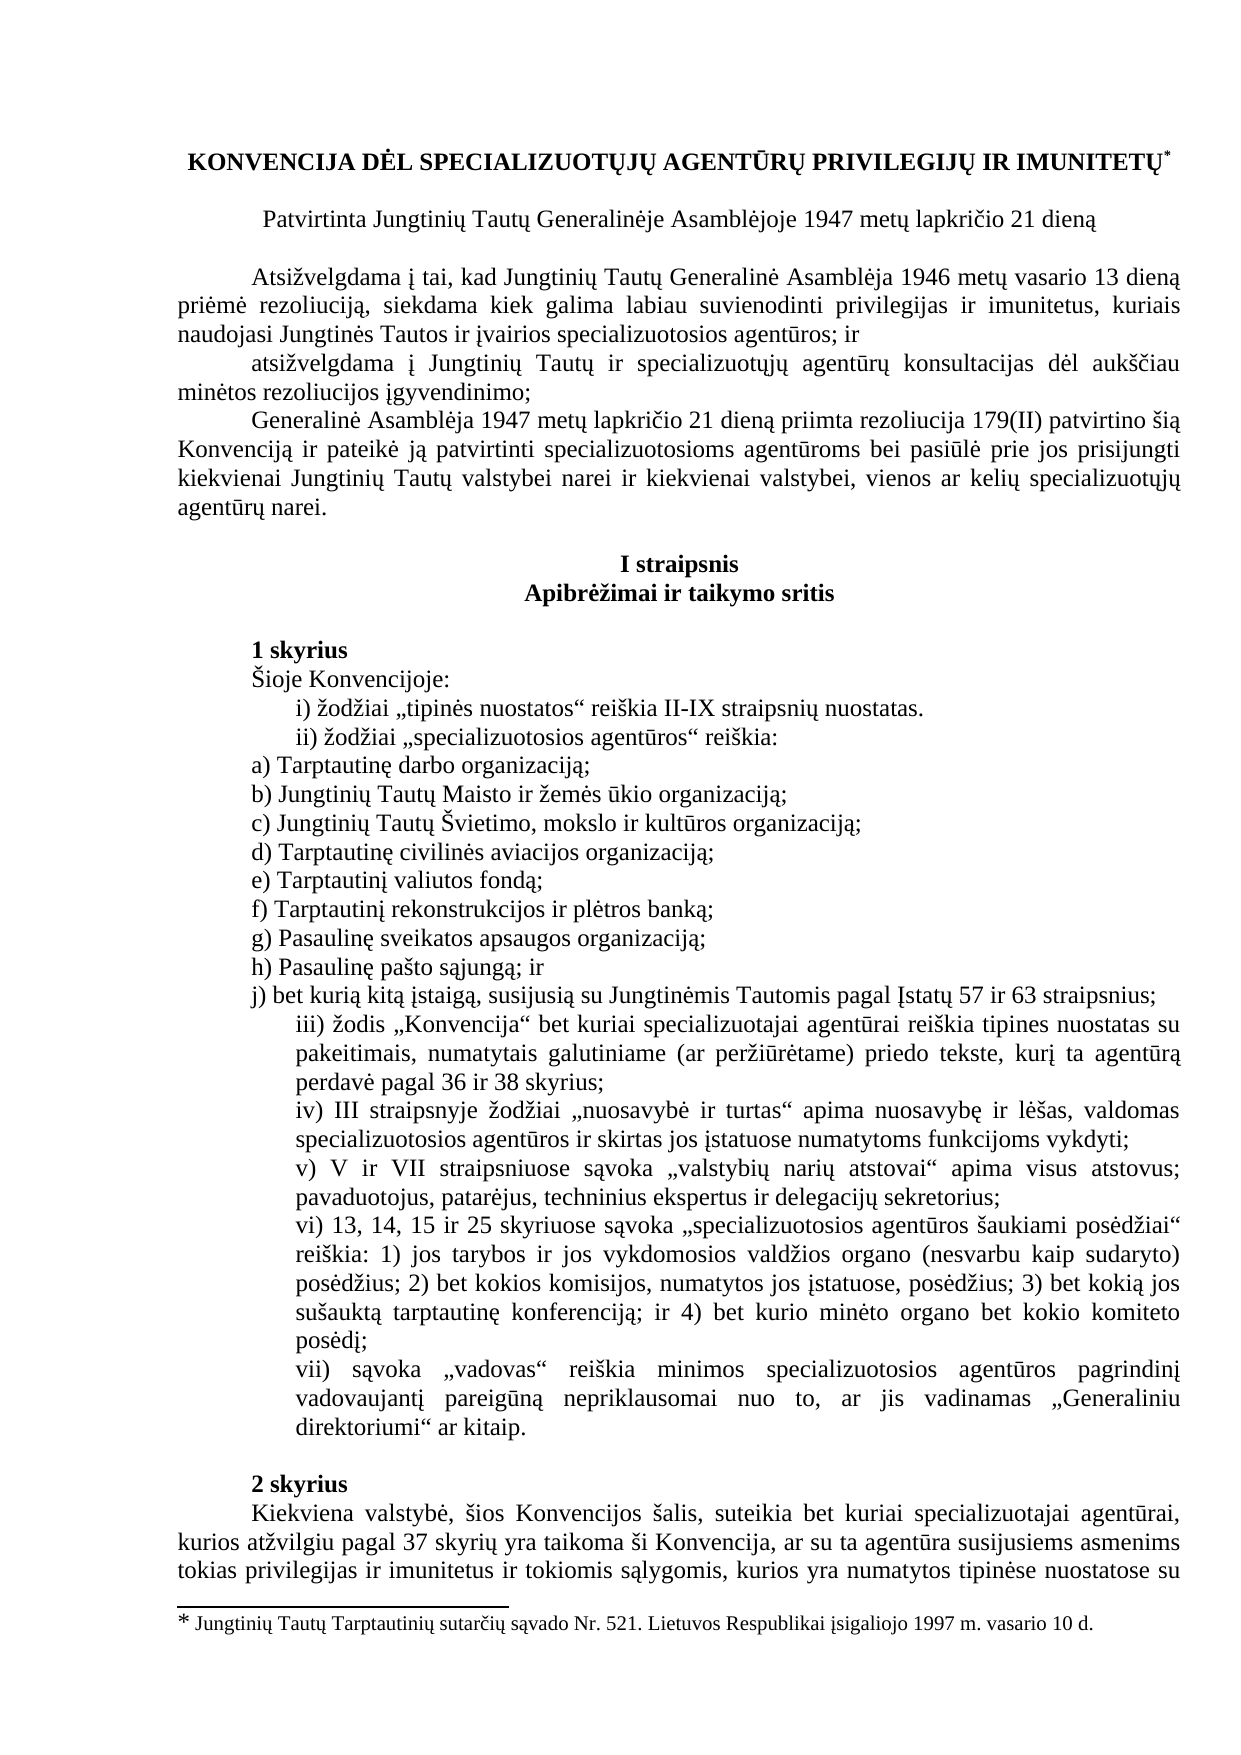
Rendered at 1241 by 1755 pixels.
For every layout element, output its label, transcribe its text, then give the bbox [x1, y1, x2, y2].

text Šioje Konvencijoje: [177, 664, 1181, 693]
text f) Tarptautinį rekonstrukcijos ir plėtros banką; [177, 894, 1181, 923]
text iii) žodis „Konvencija“ bet kuriai specializuotajai agentūrai reiškia tipines nuostatas su pakeitimais, numatytais galutiniame (ar peržiūrėtame) priedo tekste, kurį ta agentūrą perdavė pagal 36 ir 38 skyrius; [295, 1009, 1181, 1096]
text KONVENCIJA DĖL SPECIALIZUOTŲJŲ AGENTŪRŲ PRIVILEGIJŲ IR IMUNITETŲ [177, 147, 1181, 176]
text b) Jungtinių Tautų Maisto ir žemės ūkio organizaciją; [177, 779, 1181, 808]
text Patvirtinta Jungtinių Tautų Generalinėje Asamblėjoje 1947 metų lapkričio 21 dieną [177, 204, 1181, 233]
text ii) žodžiai „specializuotosios agentūros“ reiškia: [295, 722, 1181, 751]
text I straipsnis [177, 549, 1181, 578]
text iv) III straipsnyje žodžiai „nuosavybė ir turtas“ apima nuosavybę ir lėšas, valdomas specializuotosios agentūros ir skirtas jos įstatuose numatytoms funkcijoms vykdyti; [295, 1096, 1181, 1153]
text 1 skyrius [177, 636, 1181, 664]
text atsižvelgdama į Jungtinių Tautų ir specializuotųjų agentūrų konsultacijas dėl aukščiau minėtos rezoliucijos įgyvendinimo; [177, 348, 1181, 406]
text Jungtinių Tautų Tarptautinių sutarčių sąvado Nr. 521. Lietuvos Respublikai įsigaliojo 1997 m. vasario 10 d. [177, 1607, 1181, 1636]
text Kiekviena valstybė, šios Konvencijos šalis, suteikia bet kuriai specializuotajai agentūrai, kurios atžvilgiu pagal 37 skyrių yra taikoma ši Konvencija, ar su ta agentūra susijusiems asmenims tokias privilegijas ir imunitetus ir tokiomis sąlygomis, kurios yra numatytos tipinėse nuostatose su [177, 1498, 1181, 1584]
text j) bet kurią kitą įstaigą, susijusią su Jungtinėmis Tautomis pagal Įstatų 57 ir 63 straipsnius; [177, 981, 1181, 1009]
text vi) 13, 14, 15 ir 25 skyriuose sąvoka „specializuotosios agentūros šaukiami posėdžiai“ reiškia: 1) jos tarybos ir jos vykdomosios valdžios organo (nesvarbu kaip sudaryto) posėdžius; 2) bet kokios komisijos, numatytos jos įstatuose, posėdžius; 3) bet kokią jos sušauktą tarptautinę konferenciją; ir 4) bet kurio minėto organo bet kokio komiteto posėdį; [295, 1211, 1181, 1354]
text v) V ir VII straipsniuose sąvoka „valstybių narių atstovai“ apima visus atstovus; pavaduotojus, patarėjus, techninius ekspertus ir delegacijų sekretorius; [295, 1153, 1181, 1211]
text 2 skyrius [177, 1469, 1181, 1498]
text g) Pasaulinę sveikatos apsaugos organizaciją; [177, 923, 1181, 952]
text vii) sąvoka „vadovas“ reiškia minimos specializuotosios agentūros pagrindinį vadovaujantį pareigūną nepriklausomai nuo to, ar jis vadinamas „Generaliniu direktoriumi“ ar kitaip. [295, 1354, 1181, 1441]
text Atsižvelgdama į tai, kad Jungtinių Tautų Generalinė Asamblėja 1946 metų vasario 13 dieną priėmė rezoliuciją, siekdama kiek galima labiau suvienodinti privilegijas ir imunitetus, kuriais naudojasi Jungtinės Tautos ir įvairios specializuotosios agentūros; ir [177, 262, 1181, 348]
text h) Pasaulinę pašto sąjungą; ir [177, 952, 1181, 981]
text Generalinė Asamblėja 1947 metų lapkričio 21 dieną priimta rezoliucija 179(II) patvirtino šią Konvenciją ir pateikė ją patvirtinti specializuotosioms agentūroms bei pasiūlė prie jos prisijungti kiekvienai Jungtinių Tautų valstybei narei ir kiekvienai valstybei, vienos ar kelių specializuotųjų agentūrų narei. [177, 406, 1181, 521]
text d) Tarptautinę civilinės aviacijos organizaciją; [177, 837, 1181, 866]
text c) Jungtinių Tautų Švietimo, mokslo ir kultūros organizaciją; [177, 808, 1181, 837]
text Apibrėžimai ir taikymo sritis [177, 578, 1181, 607]
text a) Tarptautinę darbo organizaciją; [177, 751, 1181, 779]
text i) žodžiai „tipinės nuostatos“ reiškia II-IX straipsnių nuostatas. [295, 693, 1181, 722]
text e) Tarptautinį valiutos fondą; [177, 866, 1181, 894]
